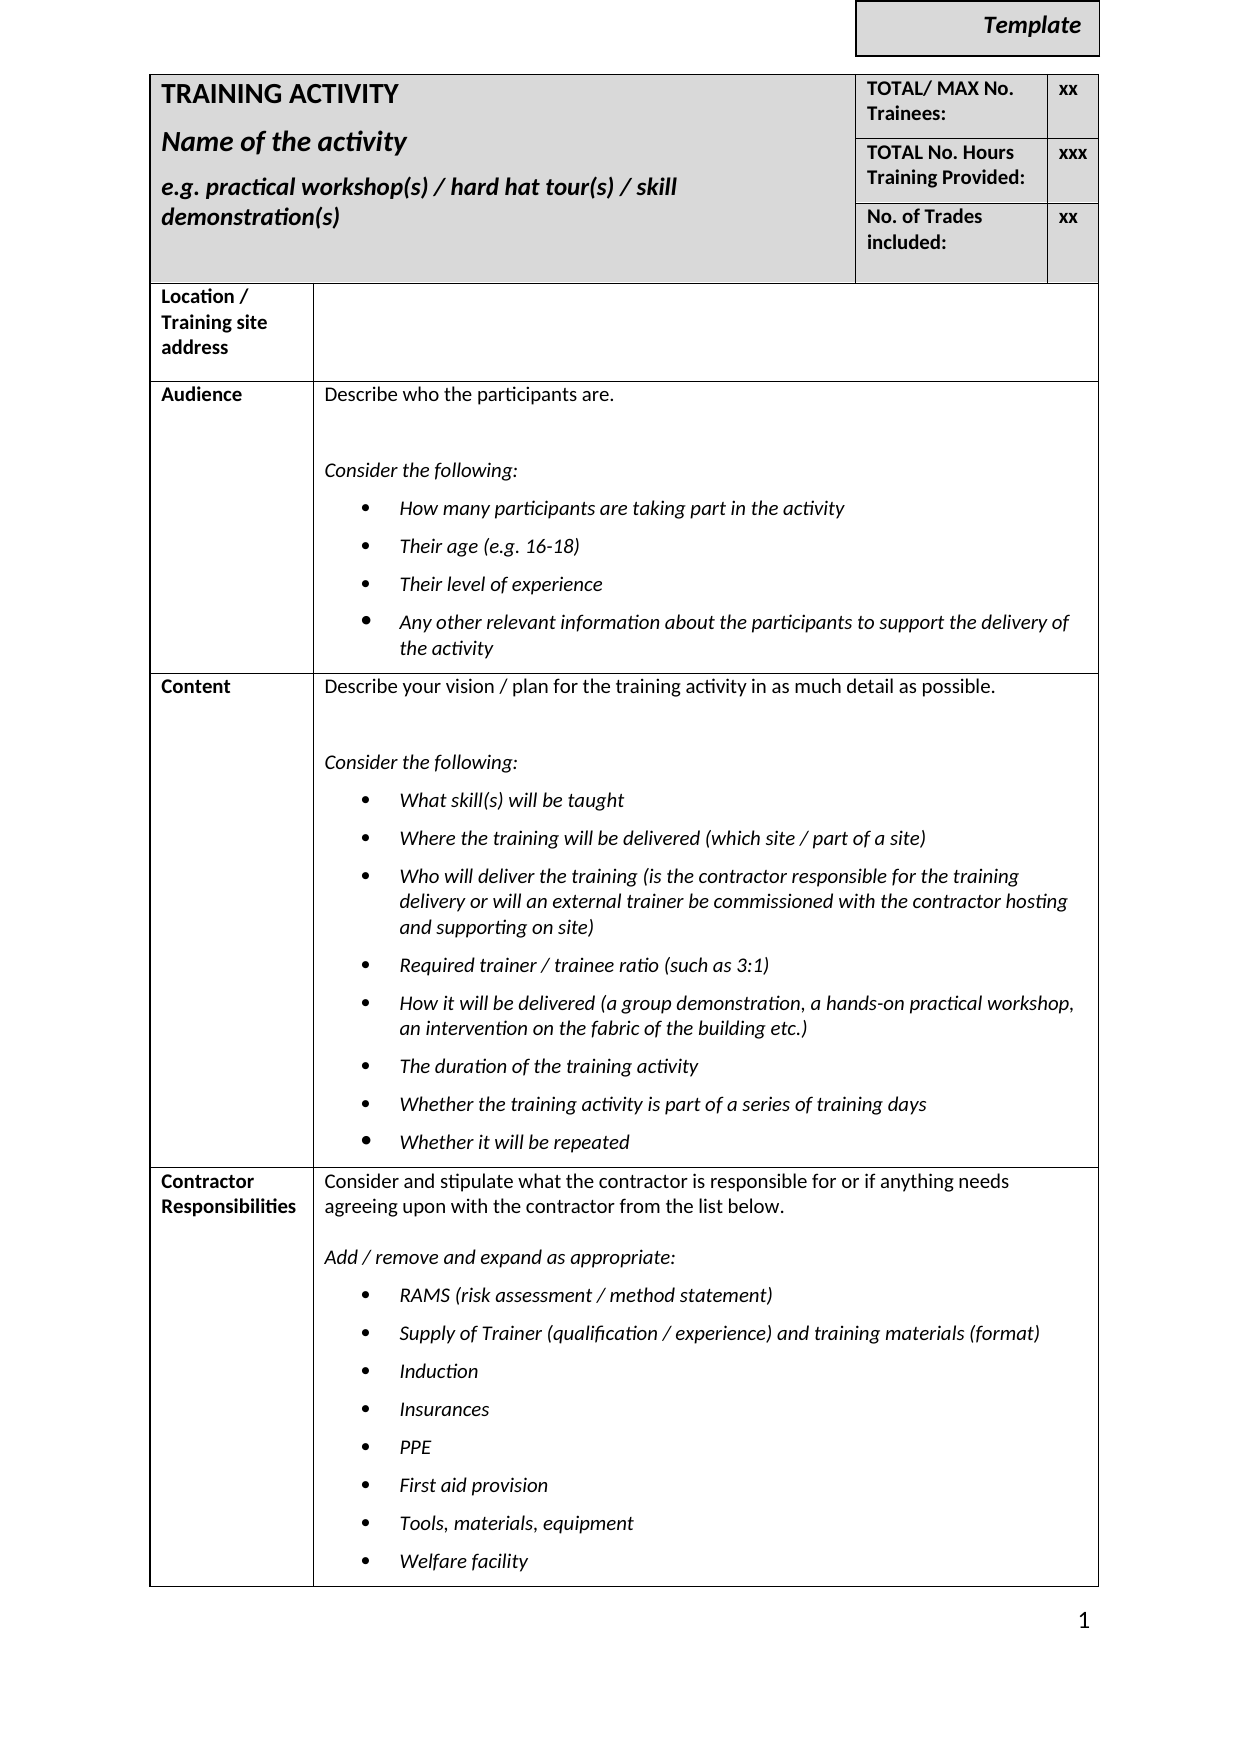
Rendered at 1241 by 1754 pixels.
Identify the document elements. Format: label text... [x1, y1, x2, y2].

table_cell Content [151, 674, 313, 1167]
table_header xx [1048, 75, 1098, 138]
table_header TRAINING ACTIVITY Name of the activity e.g. practical workshop(s) / hard hat tour(s) / skill demonstration(s) [857, 2, 1099, 55]
table_cell Consider and stipulate what the contractor is responsible for or if anything needs agreeing upon with the contractor from the list below. Add / remove and expand as appropriate: RAMS (risk assessment / method statement) Supply of Trainer (qualification / experience) and training materials (format) Induction Insurances PPE First aid provision Tools, materials, equipment Welfare facility Food and beverage provision Transport Record keeping, feedback and photo/filming [314, 1168, 1098, 1586]
table_cell Describe your vision / plan for the training activity in as much detail as possible. Consider the following: What skill(s) will be taught Where the training will be delivered (which site / part of a site) Who will deliver the training (is the contractor responsible for the training delivery or will an external trainer be commissioned with the contractor hosting and supporting on site) Required trainer / trainee ratio (such as 3:1) How it will be delivered (a group demonstration, a hands-on practical workshop, an intervention on the fabric of the building etc.) The duration of the training activity Whether the training activity is part of a series of training days Whether it will be repeated [314, 674, 1098, 1167]
table_cell Location / Training site address [151, 284, 313, 381]
table_cell Contractor Responsibilities [151, 1168, 313, 1586]
table_cell xxx [1048, 139, 1098, 202]
table_cell Describe who the participants are. Consider the following: How many participants are taking part in the activity Their age (e.g. 16-18) Their level of experience Any other relevant information about the participants to support the delivery of the activity [314, 382, 1098, 673]
table_cell Audience [151, 382, 313, 673]
table_cell TOTAL No. Hours Training Provided: [856, 139, 1047, 202]
table_header TRAINING ACTIVITY Name of the activity e.g. practical workshop(s) / hard hat tour(s) / skill demonstration(s) [151, 75, 855, 282]
table_cell [314, 284, 1098, 381]
table_header TOTAL/ MAX No. Trainees: [856, 75, 1047, 138]
table_cell No. of Trades included: [856, 204, 1047, 282]
table_cell xx [1048, 204, 1098, 282]
